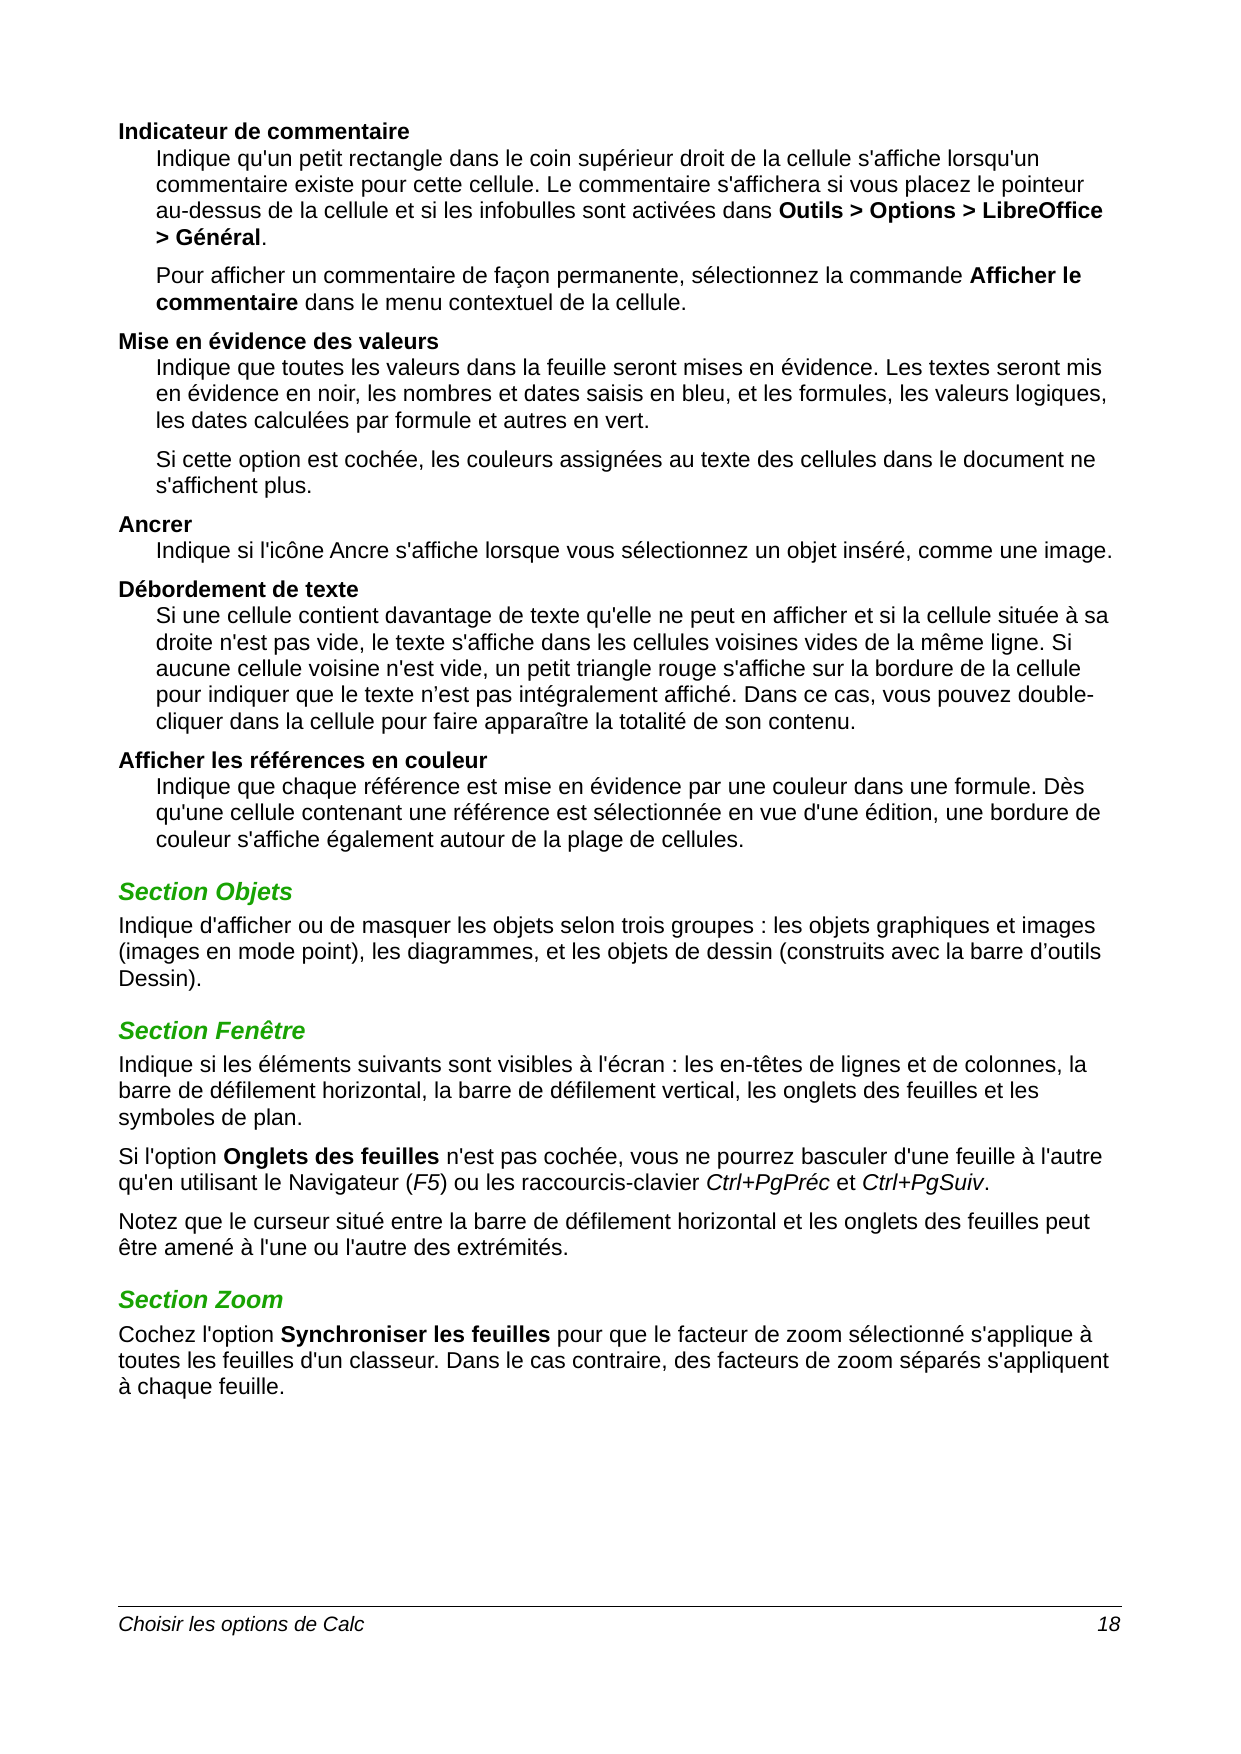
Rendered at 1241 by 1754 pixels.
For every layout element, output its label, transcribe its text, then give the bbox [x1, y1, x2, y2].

text Indique qu'un petit rectangle dans le coin supérieur droit de la cellule s'affiche lorsqu'un commentaire existe pour cette cellule. Le commentaire s'affichera si vous placez le pointeur au-dessus de la cellule et si les infobulles sont activées dans Outils > Options > LibreOffice > Général. [156, 144, 1122, 250]
subtitle Section Objets [118, 877, 1122, 906]
text Pour afficher un commentaire de façon permanente, sélectionnez la commande Afficher le commentaire dans le menu contextuel de la cellule. [156, 262, 1122, 315]
text Afficher les références en couleur [118, 747, 1122, 773]
text Indique d'afficher ou de masquer les objets selon trois groupes : les objets graphiques et images (images en mode point), les diagrammes, et les objets de dessin (construits avec la barre d’outils Dessin). [118, 912, 1122, 991]
text Si une cellule contient davantage de texte qu'elle ne peut en afficher et si la cellule située à sa droite n'est pas vide, le texte s'affiche dans les cellules voisines vides de la même ligne. Si aucune cellule voisine n'est vide, un petit triangle rouge s'affiche sur la bordure de la cellule pour indiquer que le texte n’est pas intégralement affiché. Dans ce cas, vous pouvez double-cliquer dans la cellule pour faire apparaître la totalité de son contenu. [156, 602, 1122, 734]
text Ancrer [118, 511, 1122, 537]
text Indique que toutes les valeurs dans la feuille seront mises en évidence. Les textes seront mis en évidence en noir, les nombres et dates saisis en bleu, et les formules, les valeurs logiques, les dates calculées par formule et autres en vert. [156, 354, 1122, 433]
text Indique si l'icône Ancre s'affiche lorsque vous sélectionnez un objet inséré, comme une image. [156, 537, 1122, 563]
text Si l'option Onglets des feuilles n'est pas cochée, vous ne pourrez basculer d'une feuille à l'autre qu'en utilisant le Navigateur (F5) ou les raccourcis-clavier Ctrl+PgPréc et Ctrl+PgSuiv. [118, 1143, 1122, 1195]
text Si cette option est cochée, les couleurs assignées au texte des cellules dans le document ne s'affichent plus. [156, 446, 1122, 498]
text Débordement de texte [118, 576, 1122, 602]
subtitle Section Fenêtre [118, 1016, 1122, 1045]
subtitle Section Zoom [118, 1286, 1122, 1314]
text Mise en évidence des valeurs [118, 328, 1122, 354]
text Indique si les éléments suivants sont visibles à l'écran : les en-têtes de lignes et de colonnes, la barre de défilement horizontal, la barre de défilement vertical, les onglets des feuilles et les symboles de plan. [118, 1051, 1122, 1130]
text Cochez l'option Synchroniser les feuilles pour que le facteur de zoom sélectionné s'applique à toutes les feuilles d'un classeur. Dans le cas contraire, des facteurs de zoom séparés s'appliquent à chaque feuille. [118, 1321, 1122, 1399]
text Notez que le curseur situé entre la barre de défilement horizontal et les onglets des feuilles peut être amené à l'une ou l'autre des extrémités. [118, 1208, 1122, 1261]
text Indicateur de commentaire [118, 118, 1122, 144]
text Indique que chaque référence est mise en évidence par une couleur dans une formule. Dès qu'une cellule contenant une référence est sélectionnée en vue d'une édition, une bordure de couleur s'affiche également autour de la plage de cellules. [156, 773, 1122, 852]
